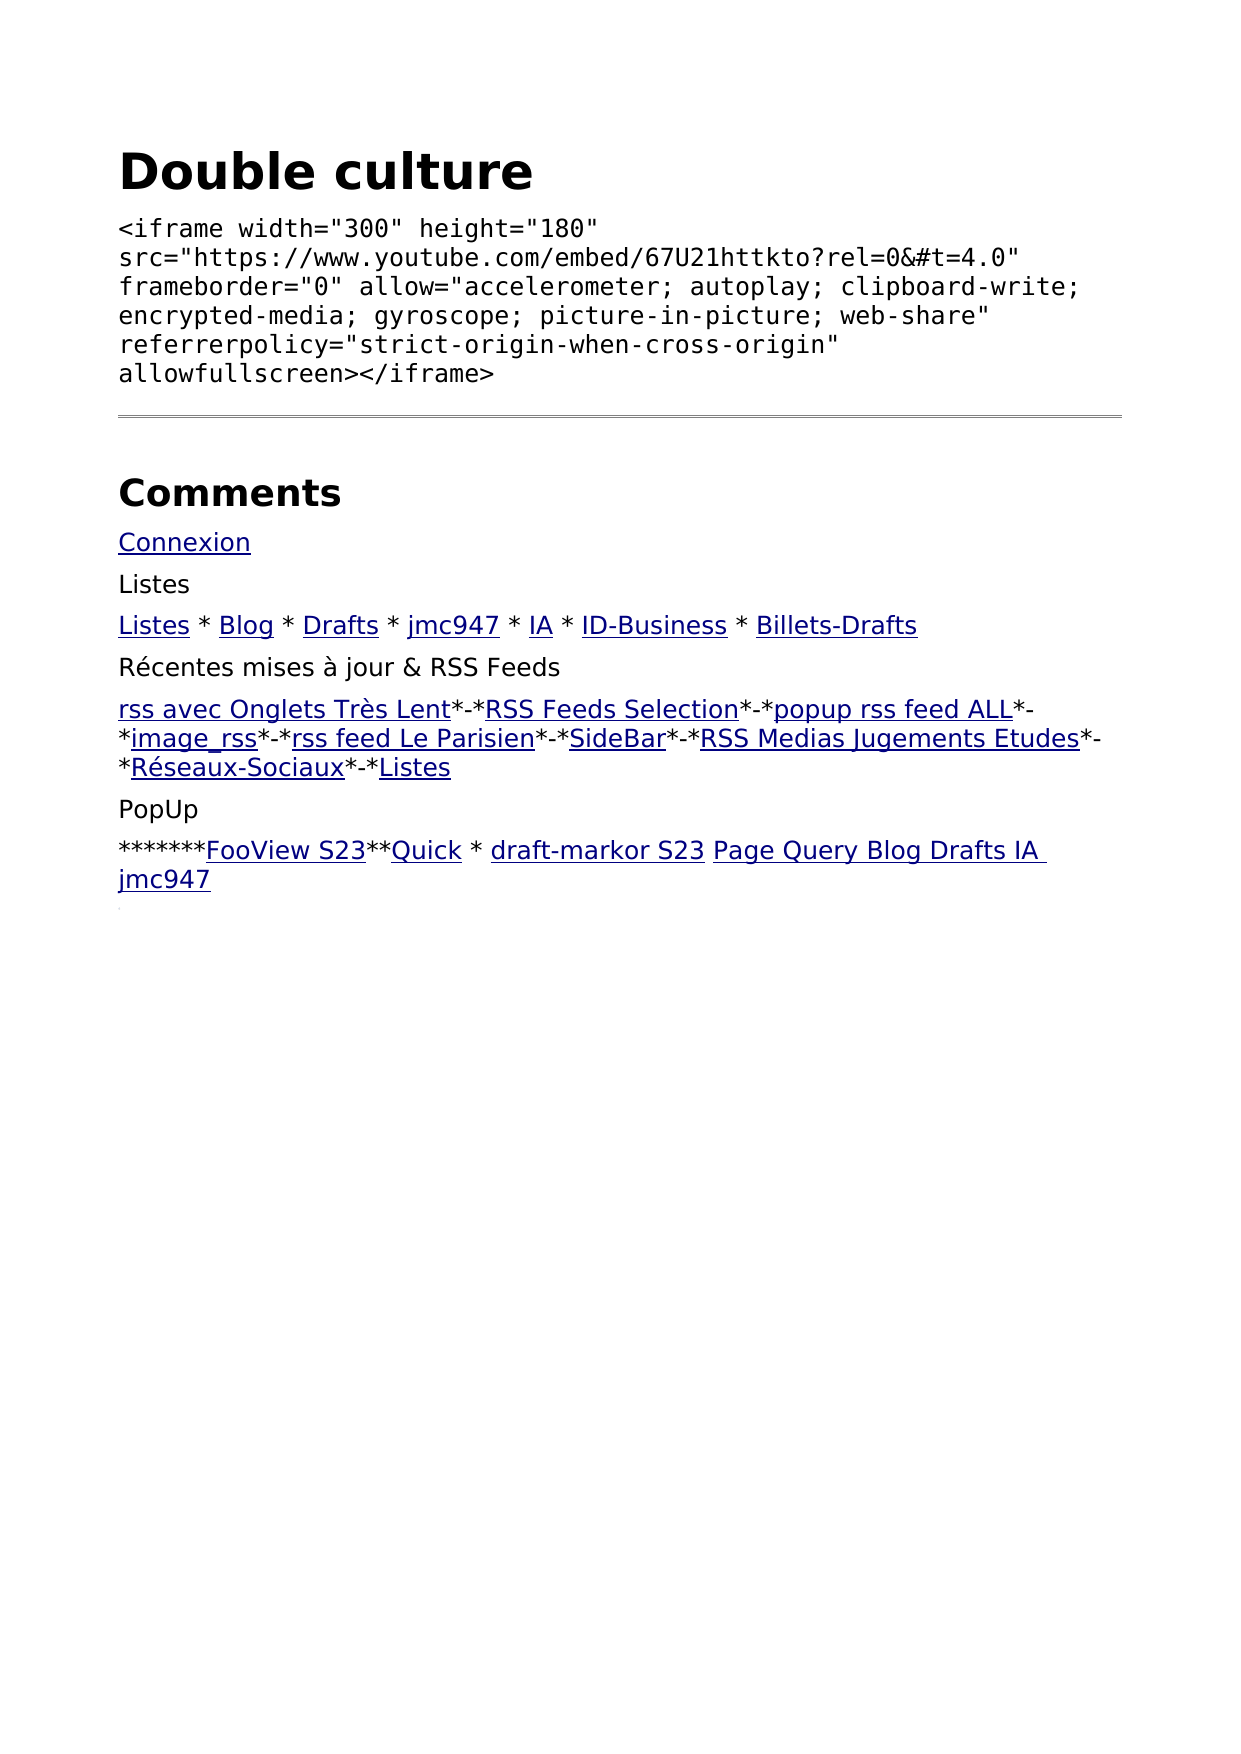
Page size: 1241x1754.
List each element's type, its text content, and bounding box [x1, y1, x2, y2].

text Connexion [118, 528, 1122, 557]
text <iframe width="300" height="180" src="https://www.youtube.com/embed/67U21httkto?rel=0&#t=4.0" frameborder="0" allow="accelerometer; autoplay; clipboard-write; encrypted-media; gyroscope; picture-in-picture; web-share" referrerpolicy="strict-origin-when-cross-origin" allowfullscreen></iframe> [118, 214, 1122, 389]
text Récentes mises à jour & RSS Feeds [118, 653, 1122, 682]
text *******FooView S23**Quick * draft-markor S23 Page Query Blog Drafts IA jmc947 [118, 836, 1122, 895]
text PopUp [118, 795, 1122, 824]
text Listes * Blog * Drafts * jmc947 * IA * ID-Business * Billets-Drafts [118, 611, 1122, 641]
text rss avec Onglets Très Lent*-*RSS Feeds Selection*-*popup rss feed ALL*-*image_rss*-*rss feed Le Parisien*-*SideBar*-*RSS Medias Jugements Etudes*-*Réseaux-Sociaux*-*Listes [118, 695, 1122, 782]
subtitle Double culture [118, 143, 1122, 201]
text Listes [118, 570, 1122, 599]
subtitle Comments [118, 472, 1122, 516]
